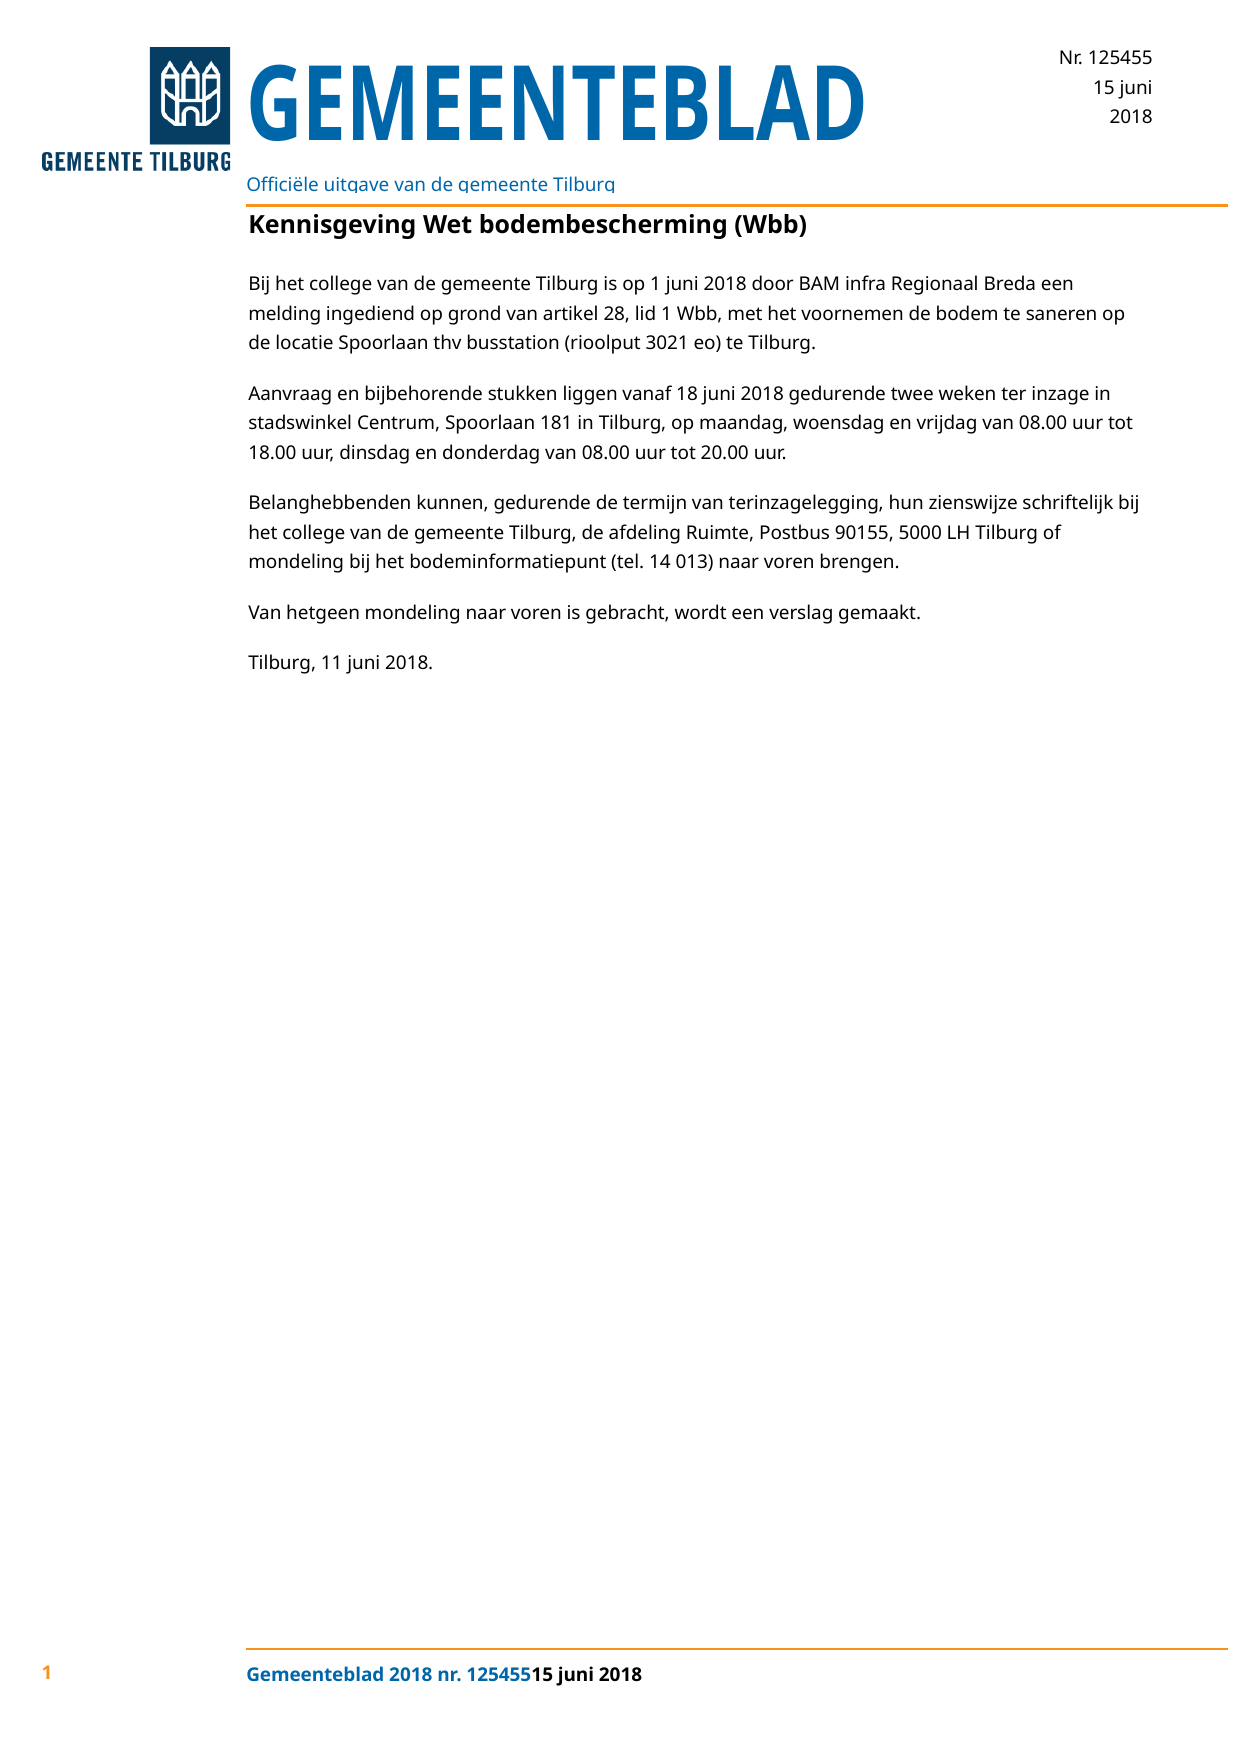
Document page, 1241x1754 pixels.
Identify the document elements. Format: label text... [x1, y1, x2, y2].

text Aanvraag en bijbehorende stukken liggen vanaf 18 juni 2018 gedurende twee weken ter inzage in stadswinkel Centrum, Spoorlaan 181 in Tilburg, op maandag, woensdag en vrijdag van 08.00 uur tot 18.00 uur, dinsdag en donderdag van 08.00 uur tot 20.00 uur. [248, 380, 1152, 465]
text Kennisgeving Wet bodembescherming (Wbb) [248, 207, 1152, 241]
text Tilburg, 11 juni 2018. [248, 649, 1152, 675]
text Bij het college van de gemeente Tilburg is op 1 juni 2018 door BAM infra Regionaal Breda een melding ingediend op grond van artikel 28, lid 1 Wbb, met het voornemen de bodem te saneren op de locatie Spoorlaan thv busstation (rioolput 3021 eo) te Tilburg. [248, 270, 1152, 355]
text Van hetgeen mondeling naar voren is gebracht, wordt een verslag gemaakt. [248, 599, 1152, 625]
text Belanghebbenden kunnen, gedurende de termijn van terinzagelegging, hun zienswijze schriftelijk bij het college van de gemeente Tilburg, de afdeling Ruimte, Postbus 90155, 5000 LH Tilburg of mondeling bij het bodeminformatiepunt (tel. 14 013) naar voren brengen. [248, 489, 1152, 574]
picture [41, 47, 231, 172]
